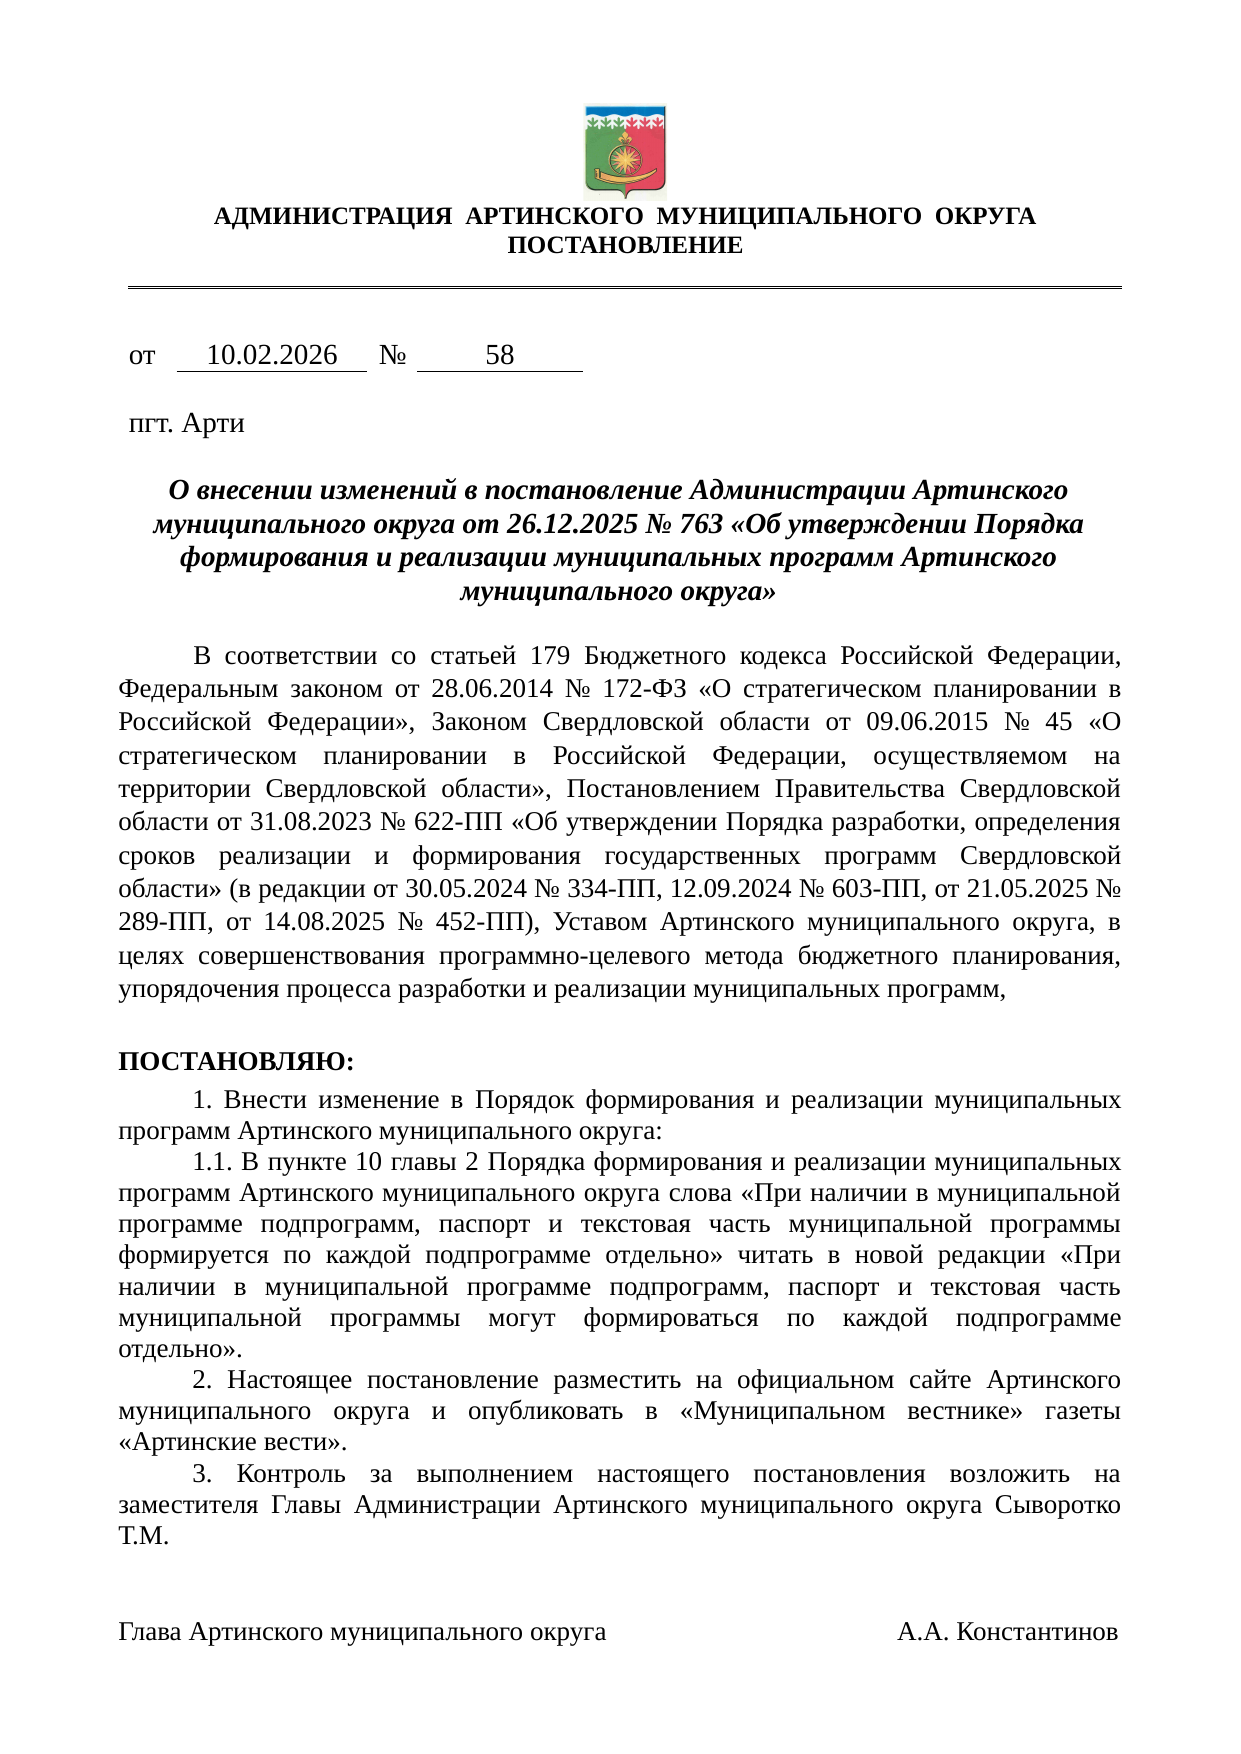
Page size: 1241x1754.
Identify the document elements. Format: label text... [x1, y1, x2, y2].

text ПОСТАНОВЛЯЮ: [118, 1043, 1122, 1077]
table_cell пгт. Арти [117, 371, 289, 439]
table_header [128, 104, 583, 201]
table_header [668, 104, 1122, 201]
table_cell [289, 371, 582, 439]
picture [583, 103, 668, 201]
text Глава Артинского муниципального округа А.А. Константинов [118, 1614, 1122, 1646]
table_header № [367, 337, 417, 371]
table_cell АДМИНИСТРАЦИЯ АРТИНСКОГО МУНИЦИПАЛЬНОГО ОКРУГА ПОСТАНОВЛЕНИЕ [128, 201, 1122, 286]
text О внесении изменений в постановление Администрации Артинского муниципального округа от 26.12.2025 № 763 «Об утверждении Порядка формирования и реализации муниципальных программ Артинского муниципального округа» [118, 472, 1122, 606]
table_header 58 [417, 337, 582, 371]
text 3. Контроль за выполнением настоящего постановления возложить на заместителя Главы Администрации Артинского муниципального округа Сыворотко Т.М. [118, 1457, 1122, 1550]
text В соответствии со статьей 179 Бюджетного кодекса Российской Федерации, Федеральным законом от 28.06.2014 № 172-ФЗ «О стратегическом планировании в Российской Федерации», Законом Свердловской области от 09.06.2015 № 45 «О стратегическом планировании в Российской Федерации, осуществляемом на территории Свердловской области», Постановлением Правительства Свердловской области от 31.08.2023 № 622-ПП «Об утверждении Порядка разработки, определения сроков реализации и формирования государственных программ Свердловской области» (в редакции от 30.05.2024 № 334-ПП, 12.09.2024 № 603-ПП, от 21.05.2025 № 289-ПП, от 14.08.2025 № 452-ПП), Уставом Артинского муниципального округа, в целях совершенствования программно-целевого метода бюджетного планирования, упорядочения процесса разработки и реализации муниципальных программ, [118, 637, 1122, 1004]
table_header 10.02.2026 [177, 337, 367, 371]
text 1. Внести изменение в Порядок формирования и реализации муниципальных программ Артинского муниципального округа: [118, 1083, 1122, 1145]
text 2. Настоящее постановление разместить на официальном сайте Артинского муниципального округа и опубликовать в «Муниципальном вестнике» газеты «Артинские вести». [118, 1363, 1122, 1457]
title 1.1. В пункте 10 главы 2 Порядка формирования и реализации муниципальных программ Артинского муниципального округа слова «При наличии в муниципальной программе подпрограмм, паспорт и текстовая часть муниципальной программы формируется по каждой подпрограмме отдельно» читать в новой редакции «При наличии в муниципальной программе подпрограмм, паспорт и текстовая часть муниципальной программы могут формироваться по каждой подпрограмме отдельно». [118, 1145, 1122, 1363]
table_header от [117, 337, 177, 371]
